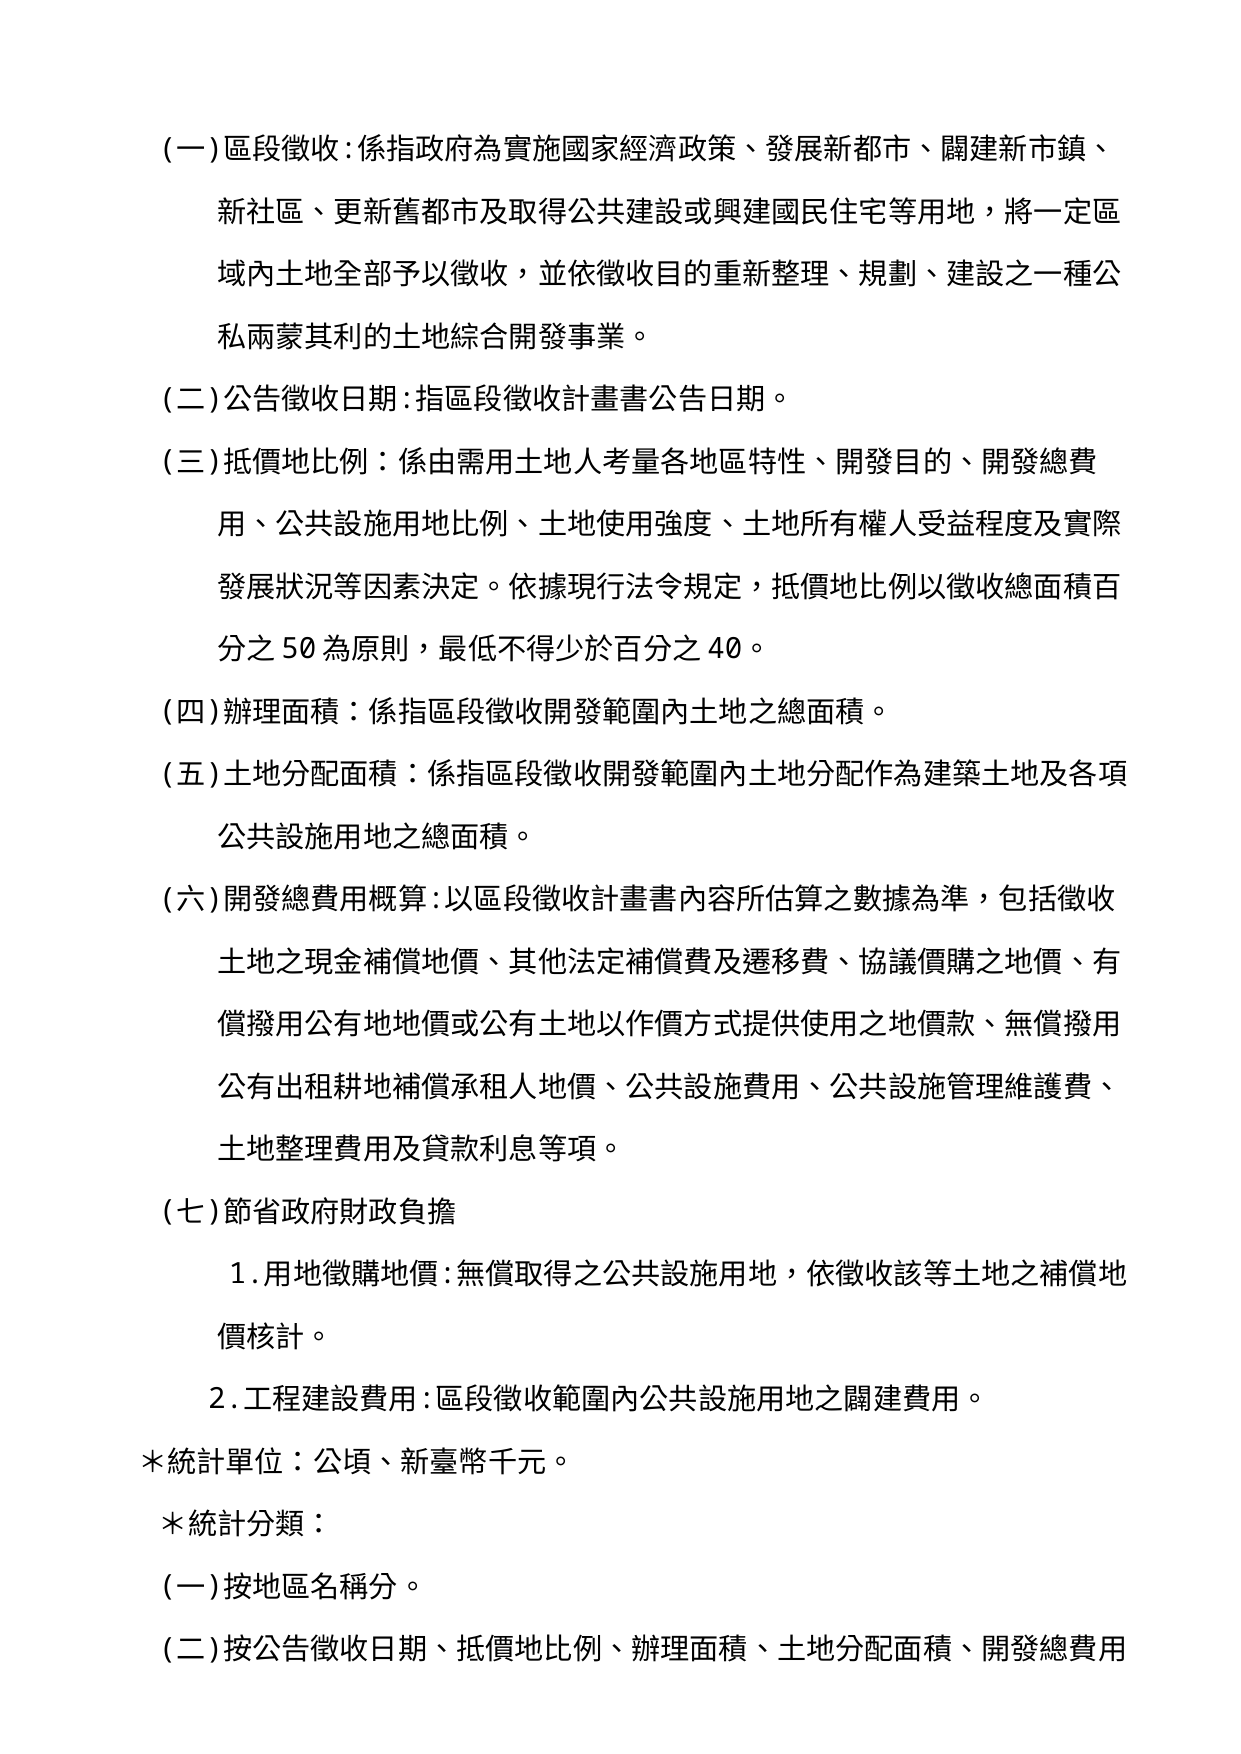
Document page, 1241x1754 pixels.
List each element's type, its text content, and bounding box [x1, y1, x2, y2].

table_header (一)區段徵收:係指政府為實施國家經濟政策、發展新都市、闢建新市鎮、新社區、更新舊都市及取得公共建設或興建國民住宅等用地，將一定區域內土地全部予以徵收，並依徵收目的重新整理、規劃、建設之一種公私兩蒙其利的土地綜合開發事業。 (二)公告徵收日期:指區段徵收計畫書公告日期。 (三)抵價地比例：係由需用土地人考量各地區特性、開發目的、開發總費用、公共設施用地比例、土地使用強度、土地所有權人受益程度及實際發展狀況等因素決定。依據現行法令規定，抵價地比例以徵收總面積百分之50為原則，最低不得少於百分之40。 (四)辦理面積：係指區段徵收開發範圍內土地之總面積。 (五)土地分配面積：係指區段徵收開發範圍內土地分配作為建築土地及各項公共設施用地之總面積。 (六)開發總費用概算:以區段徵收計畫書內容所估算之數據為準，包括徵收土地之現金補償地價、其他法定補償費及遷移費、協議價購之地價、有償撥用公有地地價或公有土地以作價方式提供使用之地價款、無償撥用公有出租耕地補償承租人地價、公共設施費用、公共設施管理維護費、土地整理費用及貸款利息等項。 (七)節省政府財政負擔 1.用地徵購地價:無償取得之公共設施用地，依徵收該等土地之補償地價核計。 2.工程建設費用:區段徵收範圍內公共設施用地之闢建費用。 ＊統計單位：公頃、新臺幣千元。 ＊統計分類： (一)按地區名稱分。 (二)按公告徵收日期、抵價地比例、辦理面積、土地分配面積、開發總費用 [98, 105, 1155, 1668]
